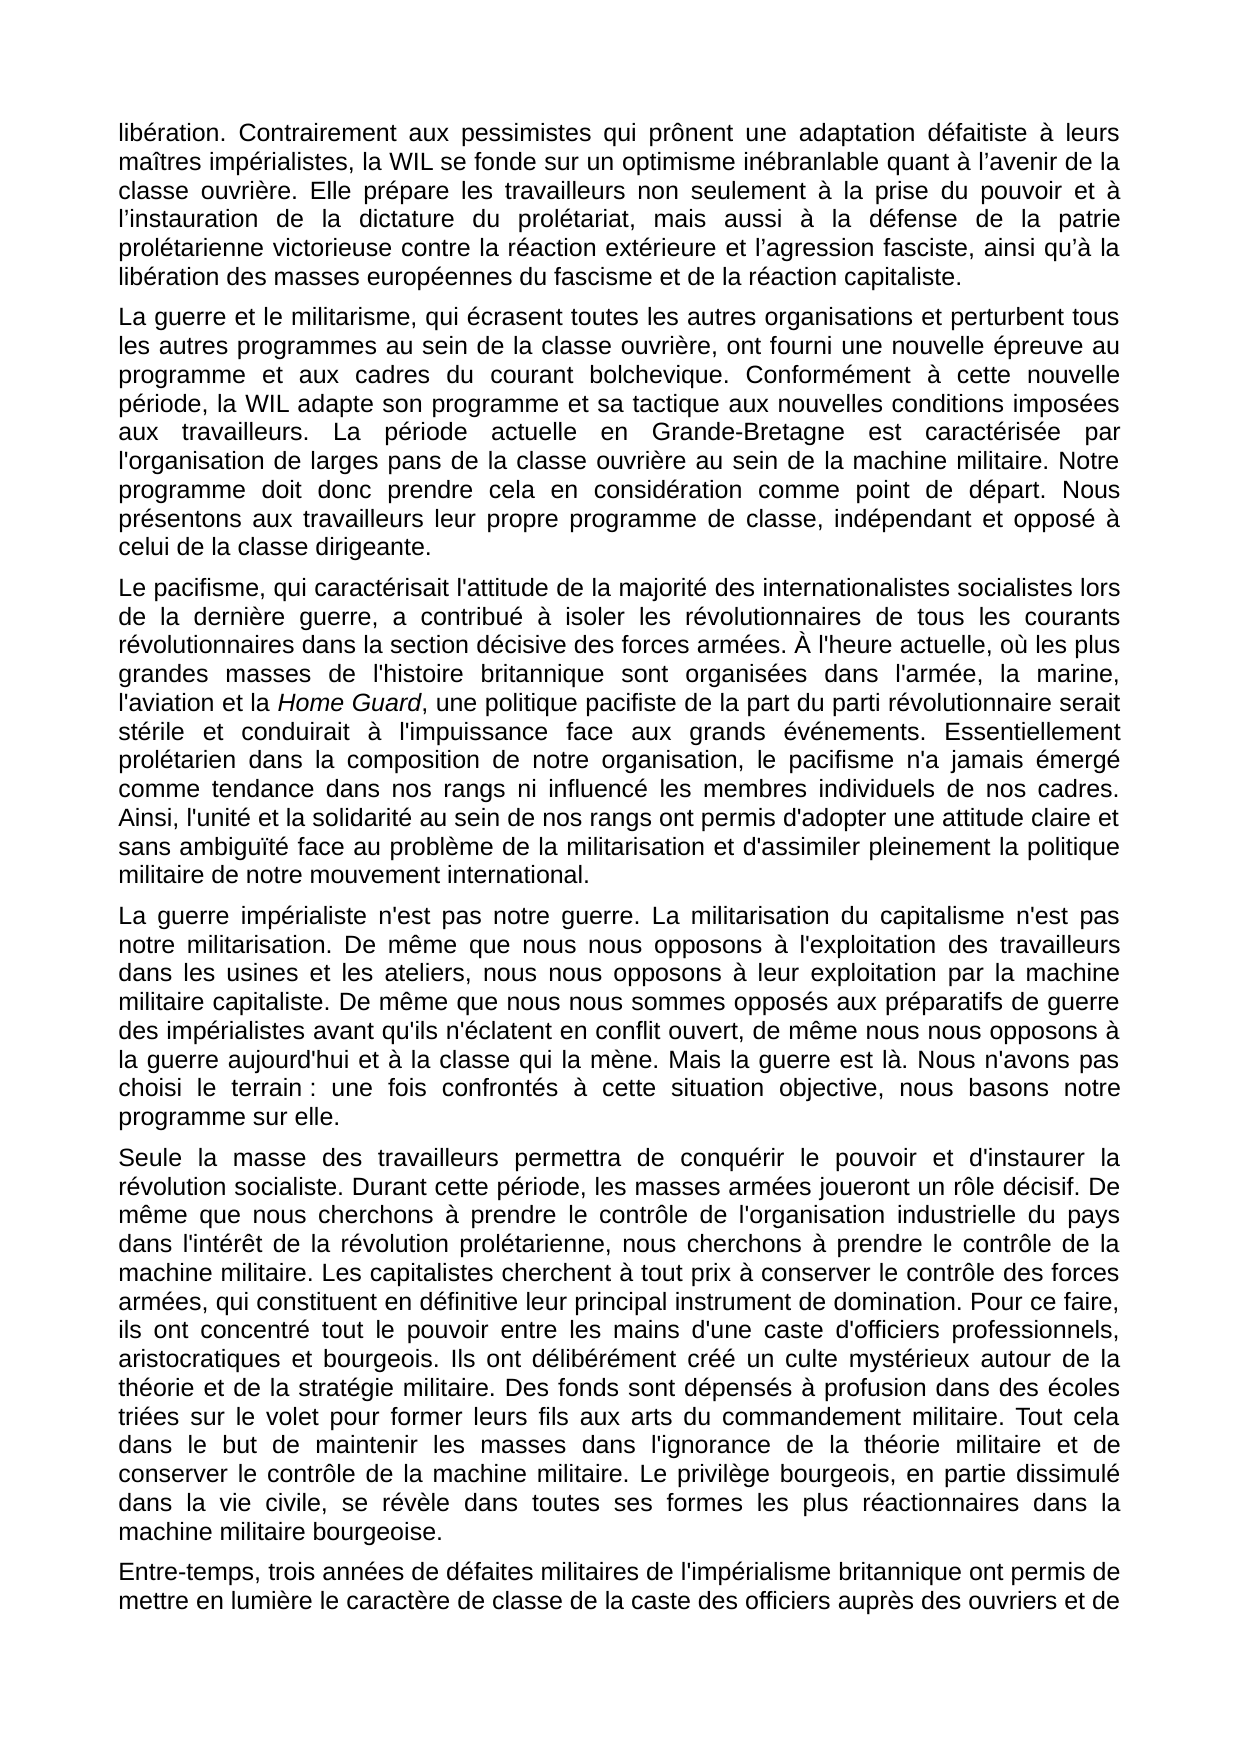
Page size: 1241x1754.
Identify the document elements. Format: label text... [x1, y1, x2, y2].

text libération. Contrairement aux pessimistes qui prônent une adaptation défaitiste à leurs maîtres impérialistes, la WIL se fonde sur un optimisme inébranlable quant à l’avenir de la classe ouvrière. Elle prépare les travailleurs non seulement à la prise du pouvoir et à l’instauration de la dictature du prolétariat, mais aussi à la défense de la patrie prolétarienne victorieuse contre la réaction extérieure et l’agression fasciste, ainsi qu’à la libération des masses européennes du fascisme et de la réaction capitaliste. [118, 118, 1122, 291]
text Entre-temps, trois années de défaites militaires de l'impérialisme britannique ont permis de mettre en lumière le caractère de classe de la caste des officiers auprès des ouvriers et de [118, 1557, 1122, 1614]
text Seule la masse des travailleurs permettra de conquérir le pouvoir et d'instaurer la révolution socialiste. Durant cette période, les masses armées joueront un rôle décisif. De même que nous cherchons à prendre le contrôle de l'organisation industrielle du pays dans l'intérêt de la révolution prolétarienne, nous cherchons à prendre le contrôle de la machine militaire. Les capitalistes cherchent à tout prix à conserver le contrôle des forces armées, qui constituent en définitive leur principal instrument de domination. Pour ce faire, ils ont concentré tout le pouvoir entre les mains d'une caste d'officiers professionnels, aristocratiques et bourgeois. Ils ont délibérément créé un culte mystérieux autour de la théorie et de la stratégie militaire. Des fonds sont dépensés à profusion dans des écoles triées sur le volet pour former leurs fils aux arts du commandement militaire. Tout cela dans le but de maintenir les masses dans l'ignorance de la théorie militaire et de conserver le contrôle de la machine militaire. Le privilège bourgeois, en partie dissimulé dans la vie civile, se révèle dans toutes ses formes les plus réactionnaires dans la machine militaire bourgeoise. [118, 1143, 1122, 1545]
text Le pacifisme, qui caractérisait l'attitude de la majorité des internationalistes socialistes lors de la dernière guerre, a contribué à isoler les révolutionnaires de tous les courants révolutionnaires dans la section décisive des forces armées. À l'heure actuelle, où les plus grandes masses de l'histoire britannique sont organisées dans l'armée, la marine, l'aviation et la Home Guard, une politique pacifiste de la part du parti révolutionnaire serait stérile et conduirait à l'impuissance face aux grands événements. Essentiellement prolétarien dans la composition de notre organisation, le pacifisme n'a jamais émergé comme tendance dans nos rangs ni influencé les membres individuels de nos cadres. Ainsi, l'unité et la solidarité au sein de nos rangs ont permis d'adopter une attitude claire et sans ambiguïté face au problème de la militarisation et d'assimiler pleinement la politique militaire de notre mouvement international. [118, 573, 1122, 889]
text La guerre et le militarisme, qui écrasent toutes les autres organisations et perturbent tous les autres programmes au sein de la classe ouvrière, ont fourni une nouvelle épreuve au programme et aux cadres du courant bolchevique. Conformément à cette nouvelle période, la WIL adapte son programme et sa tactique aux nouvelles conditions imposées aux travailleurs. La période actuelle en Grande-Bretagne est caractérisée par l'organisation de larges pans de la classe ouvrière au sein de la machine militaire. Notre programme doit donc prendre cela en considération comme point de départ. Nous présentons aux travailleurs leur propre programme de classe, indépendant et opposé à celui de la classe dirigeante. [118, 302, 1122, 561]
text La guerre impérialiste n'est pas notre guerre. La militarisation du capitalisme n'est pas notre militarisation. De même que nous nous opposons à l'exploitation des travailleurs dans les usines et les ateliers, nous nous opposons à leur exploitation par la machine militaire capitaliste. De même que nous nous sommes opposés aux préparatifs de guerre des impérialistes avant qu'ils n'éclatent en conflit ouvert, de même nous nous opposons à la guerre aujourd'hui et à la classe qui la mène. Mais la guerre est là. Nous n'avons pas choisi le terrain : une fois confrontés à cette situation objective, nous basons notre programme sur elle. [118, 901, 1122, 1131]
